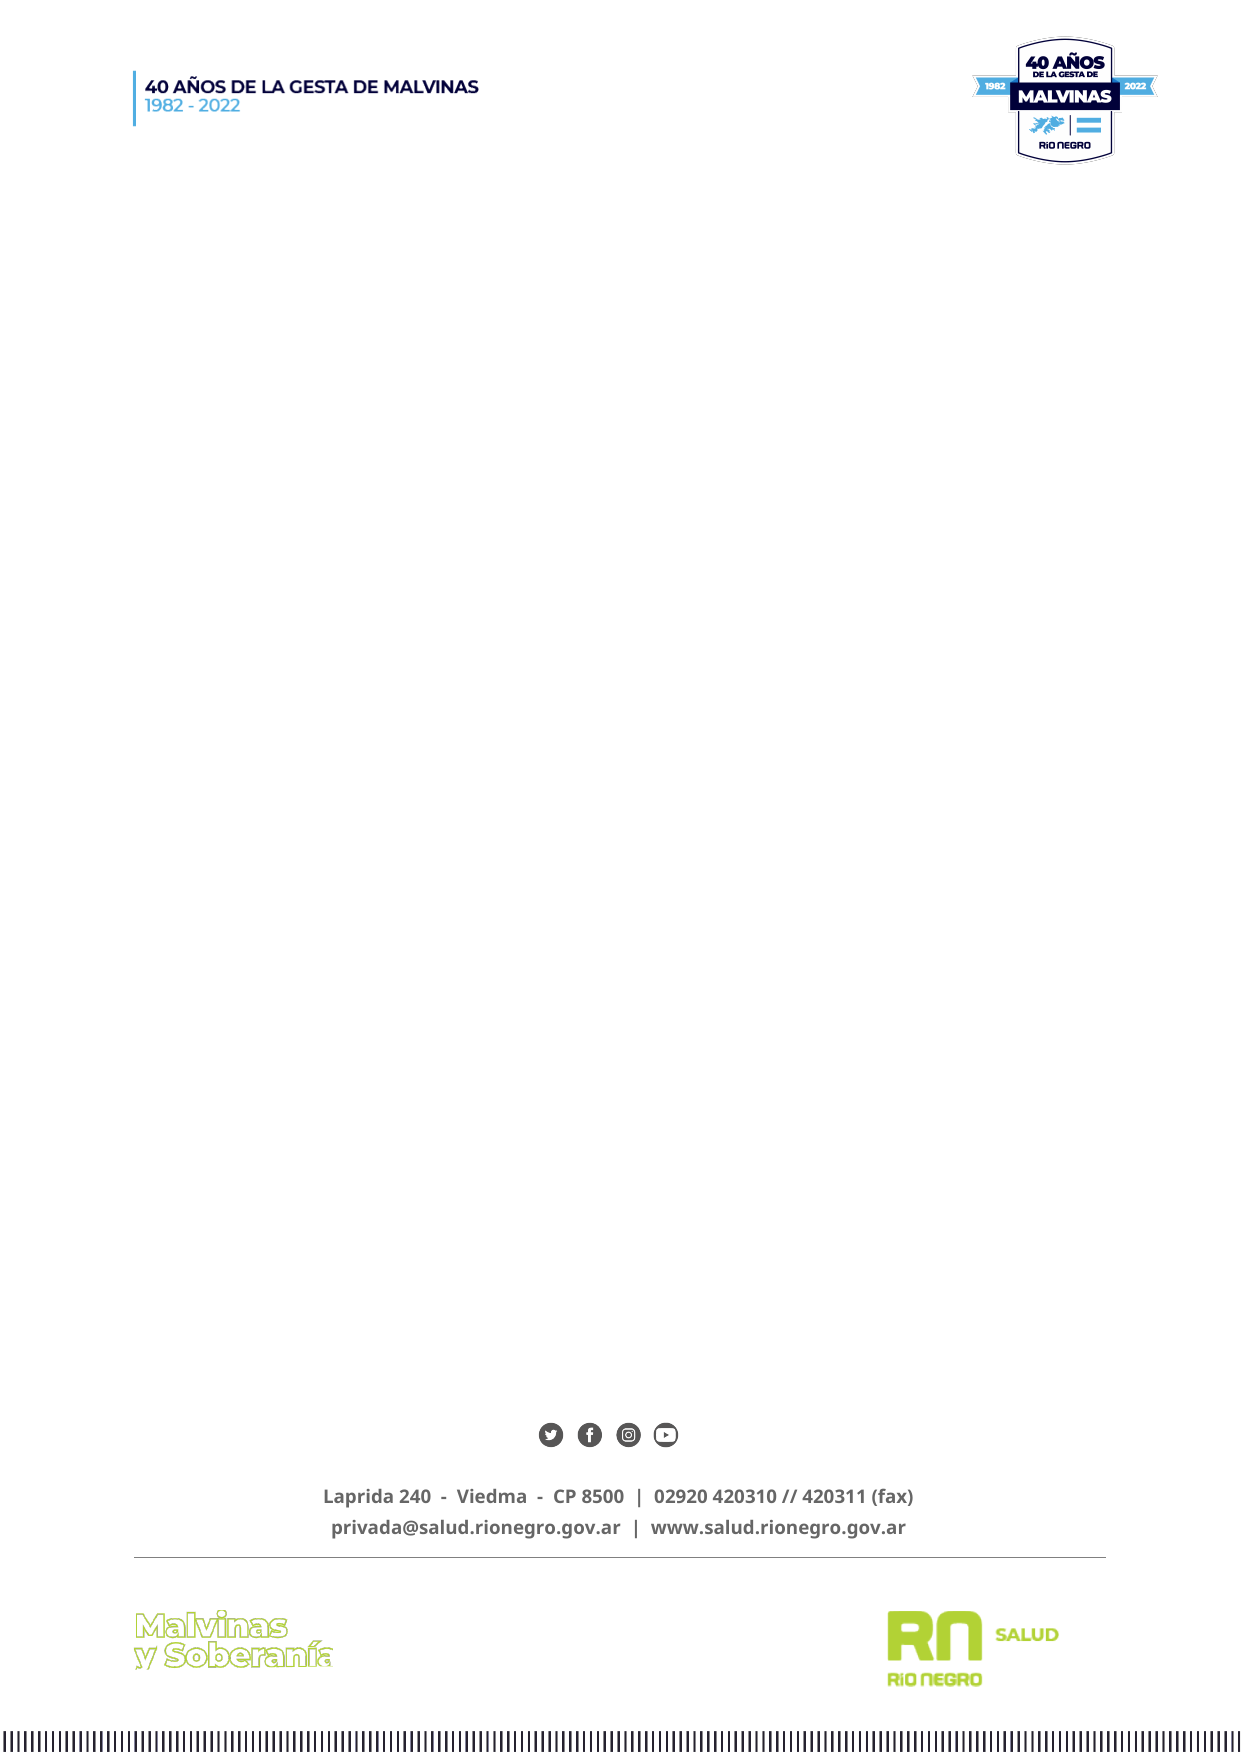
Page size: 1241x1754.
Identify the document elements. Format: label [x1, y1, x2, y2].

picture [139, 1610, 338, 1674]
picture [0, 1731, 1241, 1752]
picture [132, 70, 479, 127]
picture [887, 1611, 1060, 1687]
picture [486, 1385, 717, 1480]
